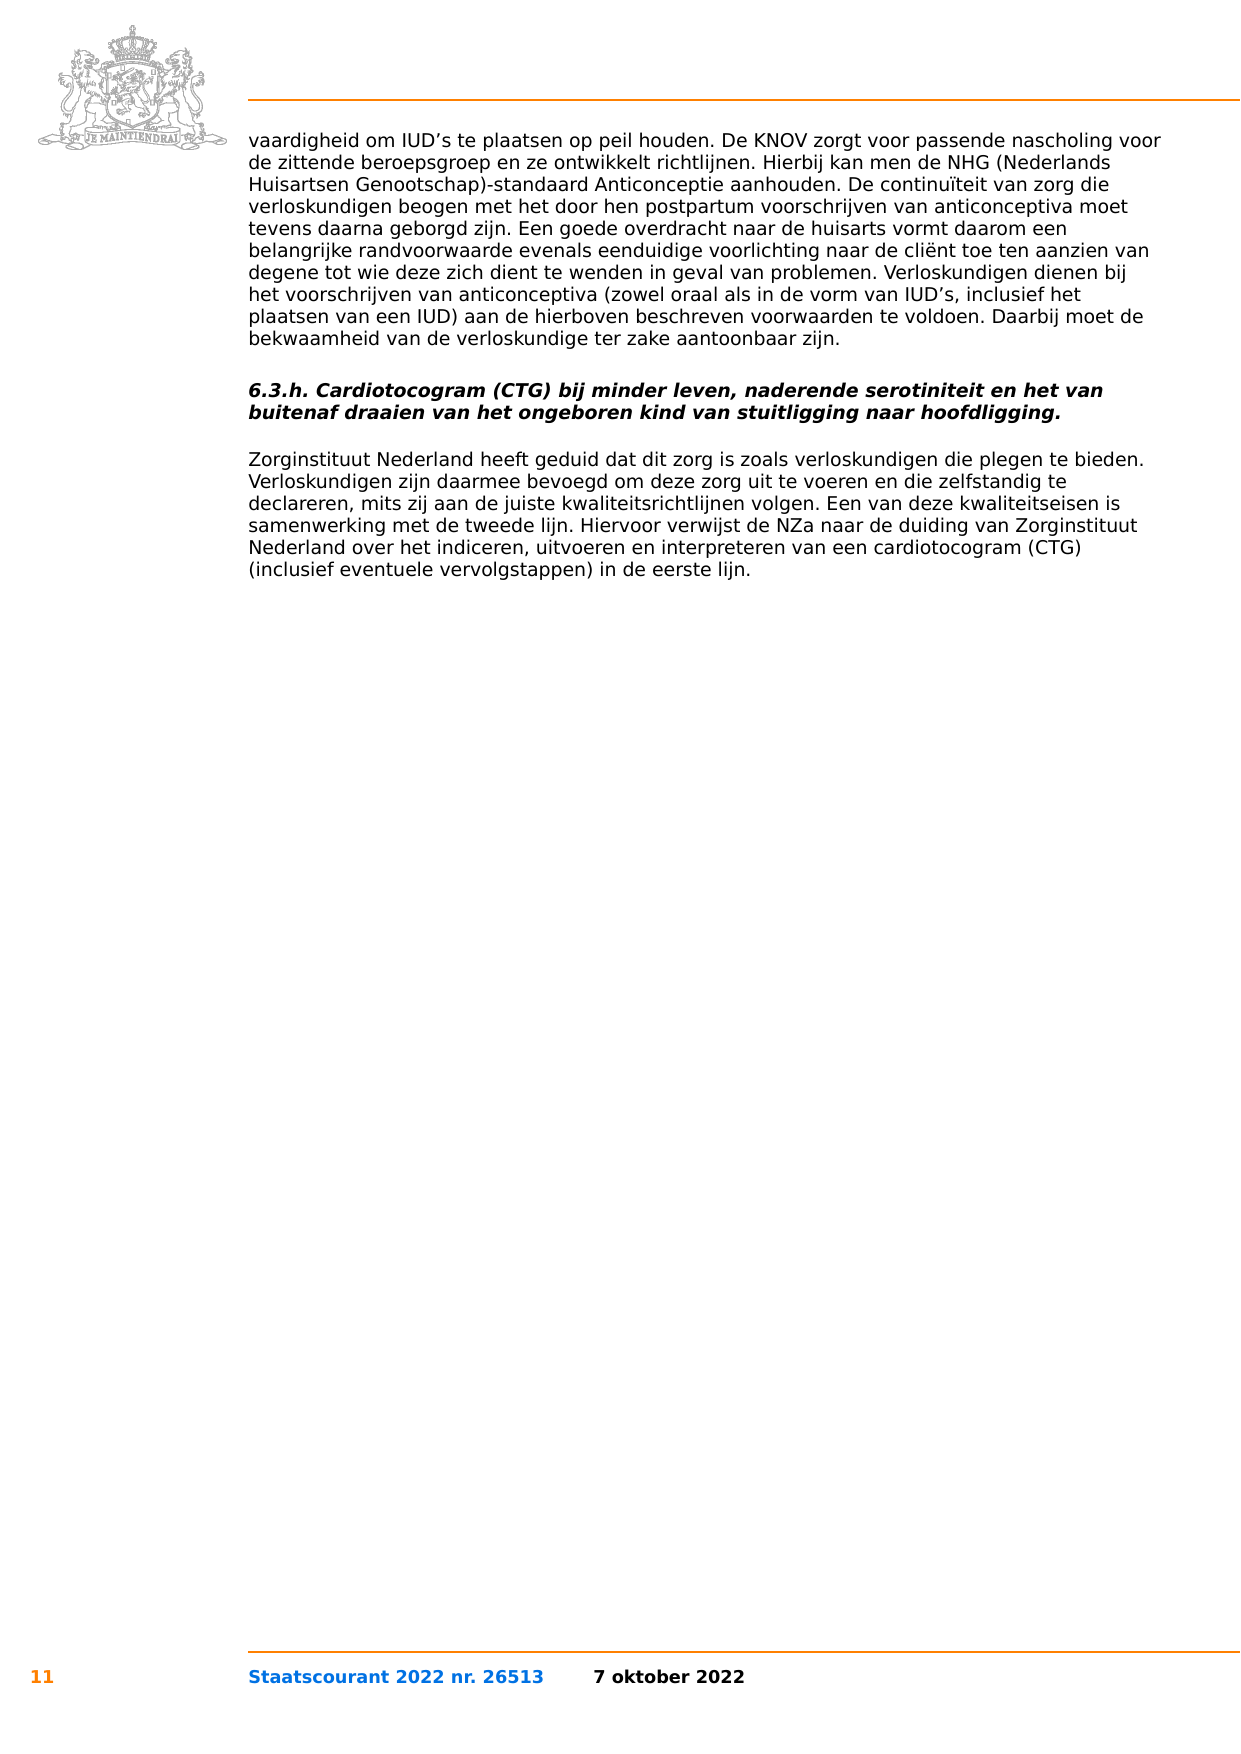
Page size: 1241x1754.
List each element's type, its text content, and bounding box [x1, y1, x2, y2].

text Zorginstituut Nederland heeft geduid dat dit zorg is zoals verloskundigen die plegen te bieden. Verloskundigen zijn daarmee bevoegd om deze zorg uit te voeren en die zelfstandig te declareren, mits zij aan de juiste kwaliteitsrichtlijnen volgen. Een van deze kwaliteitseisen is samenwerking met de tweede lijn. Hiervoor verwijst de NZa naar de duiding van Zorginstituut Nederland over het indiceren, uitvoeren en interpreteren van een cardiotocogram (CTG) (inclusief eventuele vervolgstappen) in de eerste lijn. [248, 449, 1163, 581]
subtitle 6.3.h. Cardiotocogram (CTG) bij minder leven, naderende serotiniteit en het van buitenaf draaien van het ongeboren kind van stuitligging naar hoofdligging. [248, 380, 1163, 424]
picture [38, 25, 227, 150]
text vaardigheid om IUD’s te plaatsen op peil houden. De KNOV zorgt voor passende nascholing voor de zittende beroepsgroep en ze ontwikkelt richtlijnen. Hierbij kan men de NHG (Nederlands Huisartsen Genootschap)-standaard Anticonceptie aanhouden. De continuïteit van zorg die verloskundigen beogen met het door hen postpartum voorschrijven van anticonceptiva moet tevens daarna geborgd zijn. Een goede overdracht naar de huisarts vormt daarom een belangrijke randvoorwaarde evenals eenduidige voorlichting naar de cliënt toe ten aanzien van degene tot wie deze zich dient te wenden in geval van problemen. Verloskundigen dienen bij het voorschrijven van anticonceptiva (zowel oraal als in de vorm van IUD’s, inclusief het plaatsen van een IUD) aan de hierboven beschreven voorwaarden te voldoen. Daarbij moet de bekwaamheid van de verloskundige ter zake aantoonbaar zijn. [248, 130, 1163, 350]
